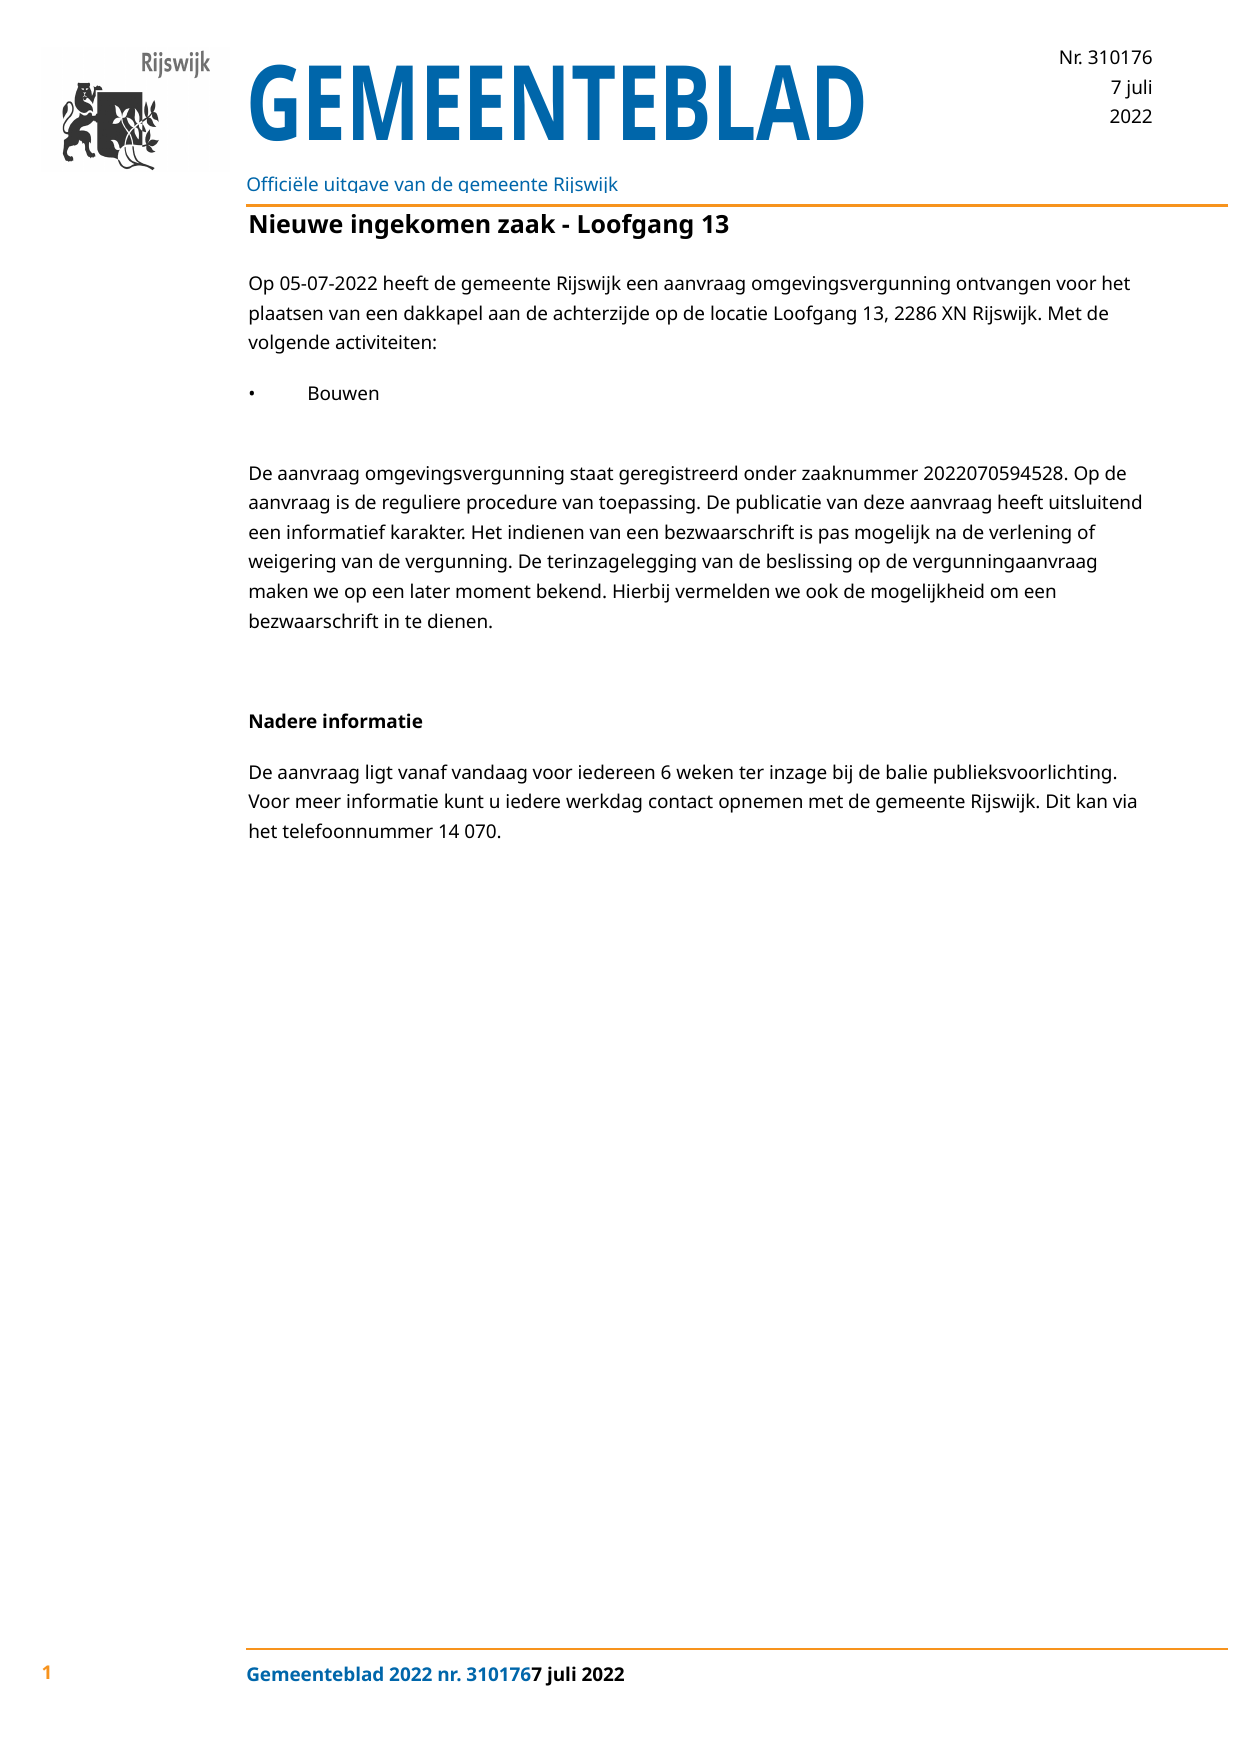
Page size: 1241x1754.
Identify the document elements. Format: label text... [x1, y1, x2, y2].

list Bouwen [248, 380, 1152, 406]
text De aanvraag ligt vanaf vandaag voor iedereen 6 weken ter inzage bij de balie publieksvoorlichting. Voor meer informatie kunt u iedere werkdag contact opnemen met de gemeente Rijswijk. Dit kan via het telefoonnummer 14 070. [248, 759, 1152, 844]
picture [41, 47, 231, 172]
text De aanvraag omgevingsvergunning staat geregistreerd onder zaaknummer 2022070594528. Op de aanvraag is de reguliere procedure van toepassing. De publicatie van deze aanvraag heeft uitsluitend een informatief karakter. Het indienen van een bezwaarschrift is pas mogelijk na de verlening of weigering van de vergunning. De terinzagelegging van de beslissing op de vergunningaanvraag maken we op een later moment bekend. Hierbij vermelden we ook de mogelijkheid om een bezwaarschrift in te dienen. [248, 460, 1152, 633]
text Op 05-07-2022 heeft de gemeente Rijswijk een aanvraag omgevingsvergunning ontvangen voor het plaatsen van een dakkapel aan de achterzijde op de locatie Loofgang 13, 2286 XN Rijswijk. Met de volgende activiteiten: [248, 270, 1152, 355]
text Nadere informatie [248, 709, 1152, 734]
text Nieuwe ingekomen zaak - Loofgang 13 [248, 207, 1152, 241]
